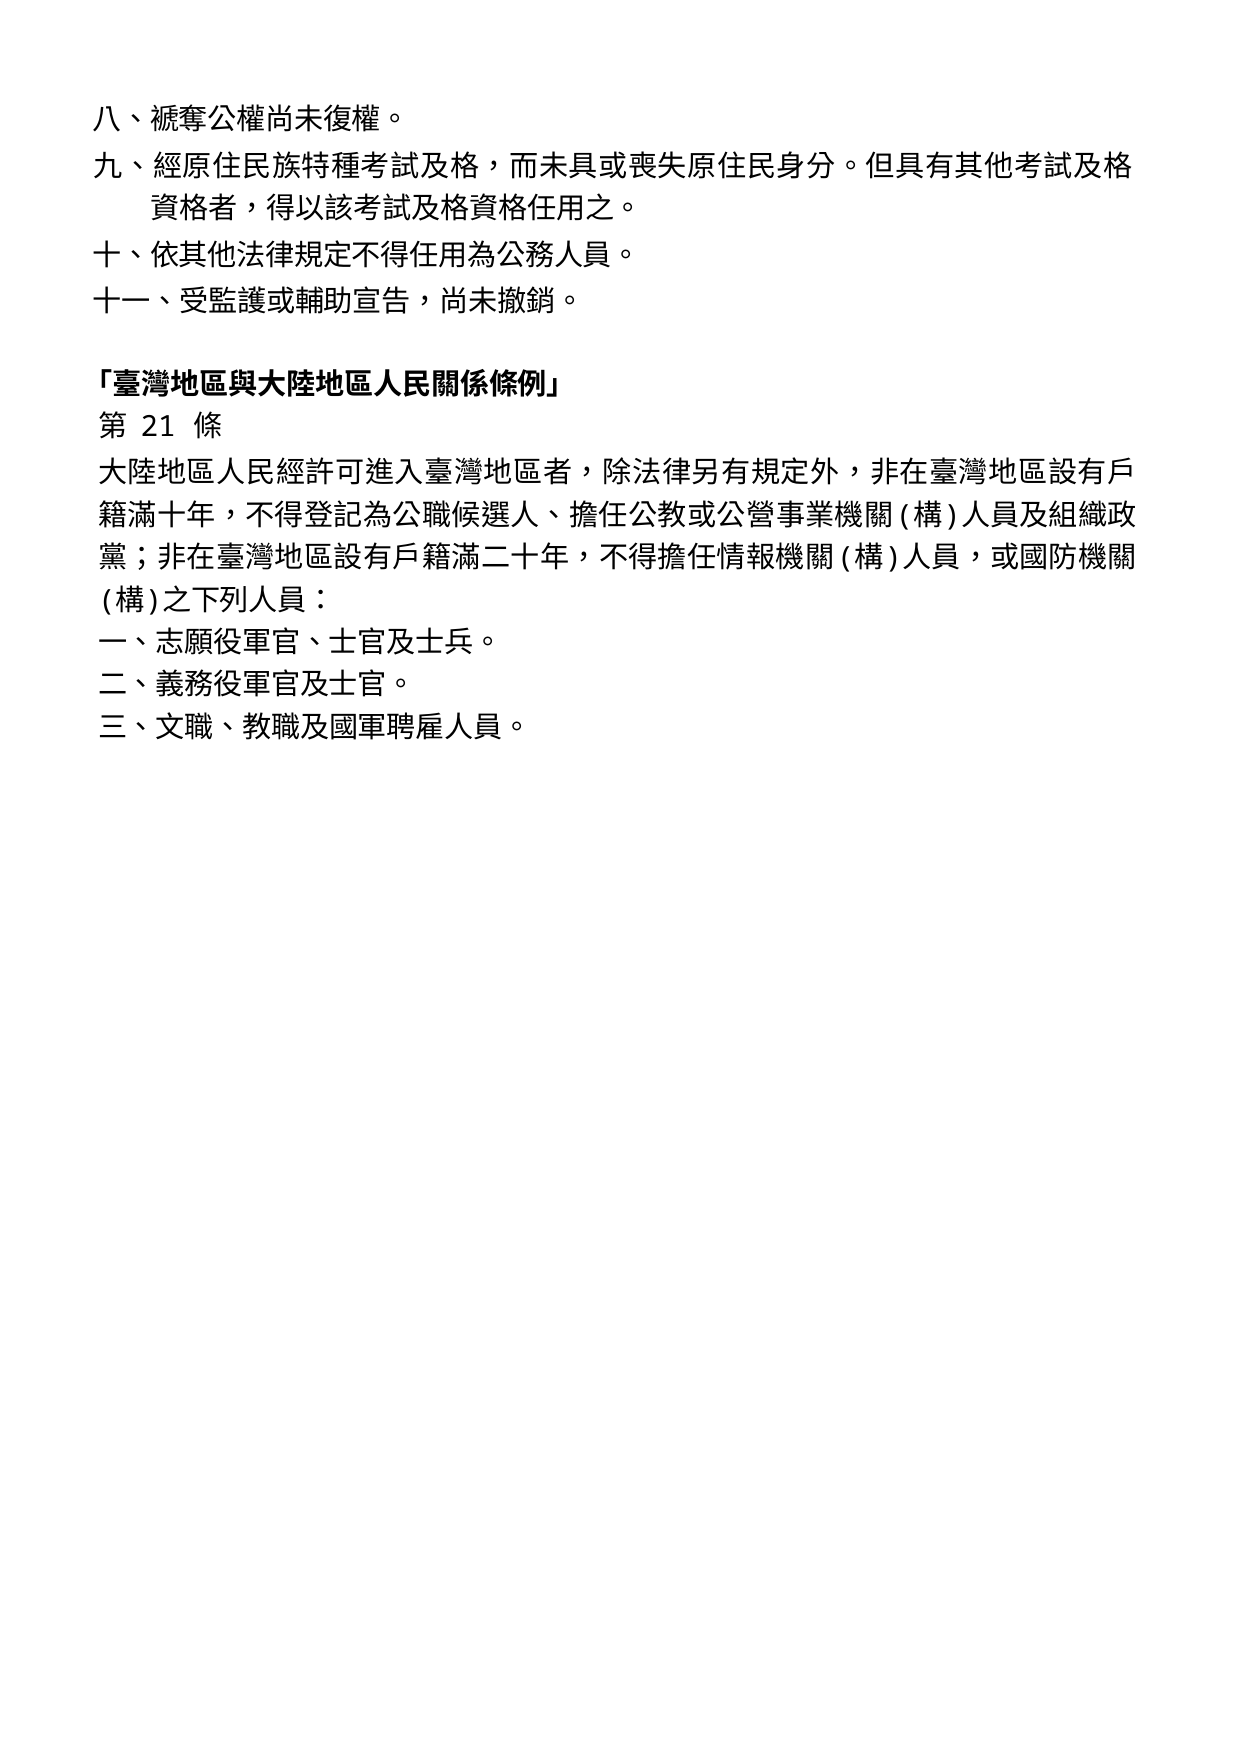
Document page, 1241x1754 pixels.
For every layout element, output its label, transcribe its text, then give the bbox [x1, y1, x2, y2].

text 十、依其他法律規定不得任用為公務人員。 [92, 231, 1135, 273]
text 十一、受監護或輔助宣告，尚未撤銷。 [92, 277, 1135, 320]
text 一、志願役軍官、士官及士兵。 [98, 618, 1157, 661]
text 三、文職、教職及國軍聘雇人員。 [98, 703, 1157, 745]
text 八、褫奪公權尚未復權。 [92, 96, 1135, 138]
text 二、義務役軍官及士官。 [98, 661, 1157, 703]
text 第 21 條 [98, 402, 586, 445]
text 大陸地區人民經許可進入臺灣地區者，除法律另有規定外，非在臺灣地區設有戶籍滿十年，不得登記為公職候選人、擔任公教或公營事業機關(構)人員及組織政黨；非在臺灣地區設有戶籍滿二十年，不得擔任情報機關(構)人員，或國防機關(構)之下列人員： [98, 449, 1137, 618]
text 九、經原住民族特種考試及格，而未具或喪失原住民身分。但具有其他考試及格資格者，得以該考試及格資格任用之。 [94, 142, 1135, 227]
text 「臺灣地區與大陸地區人民關係條例」 [83, 360, 1157, 402]
